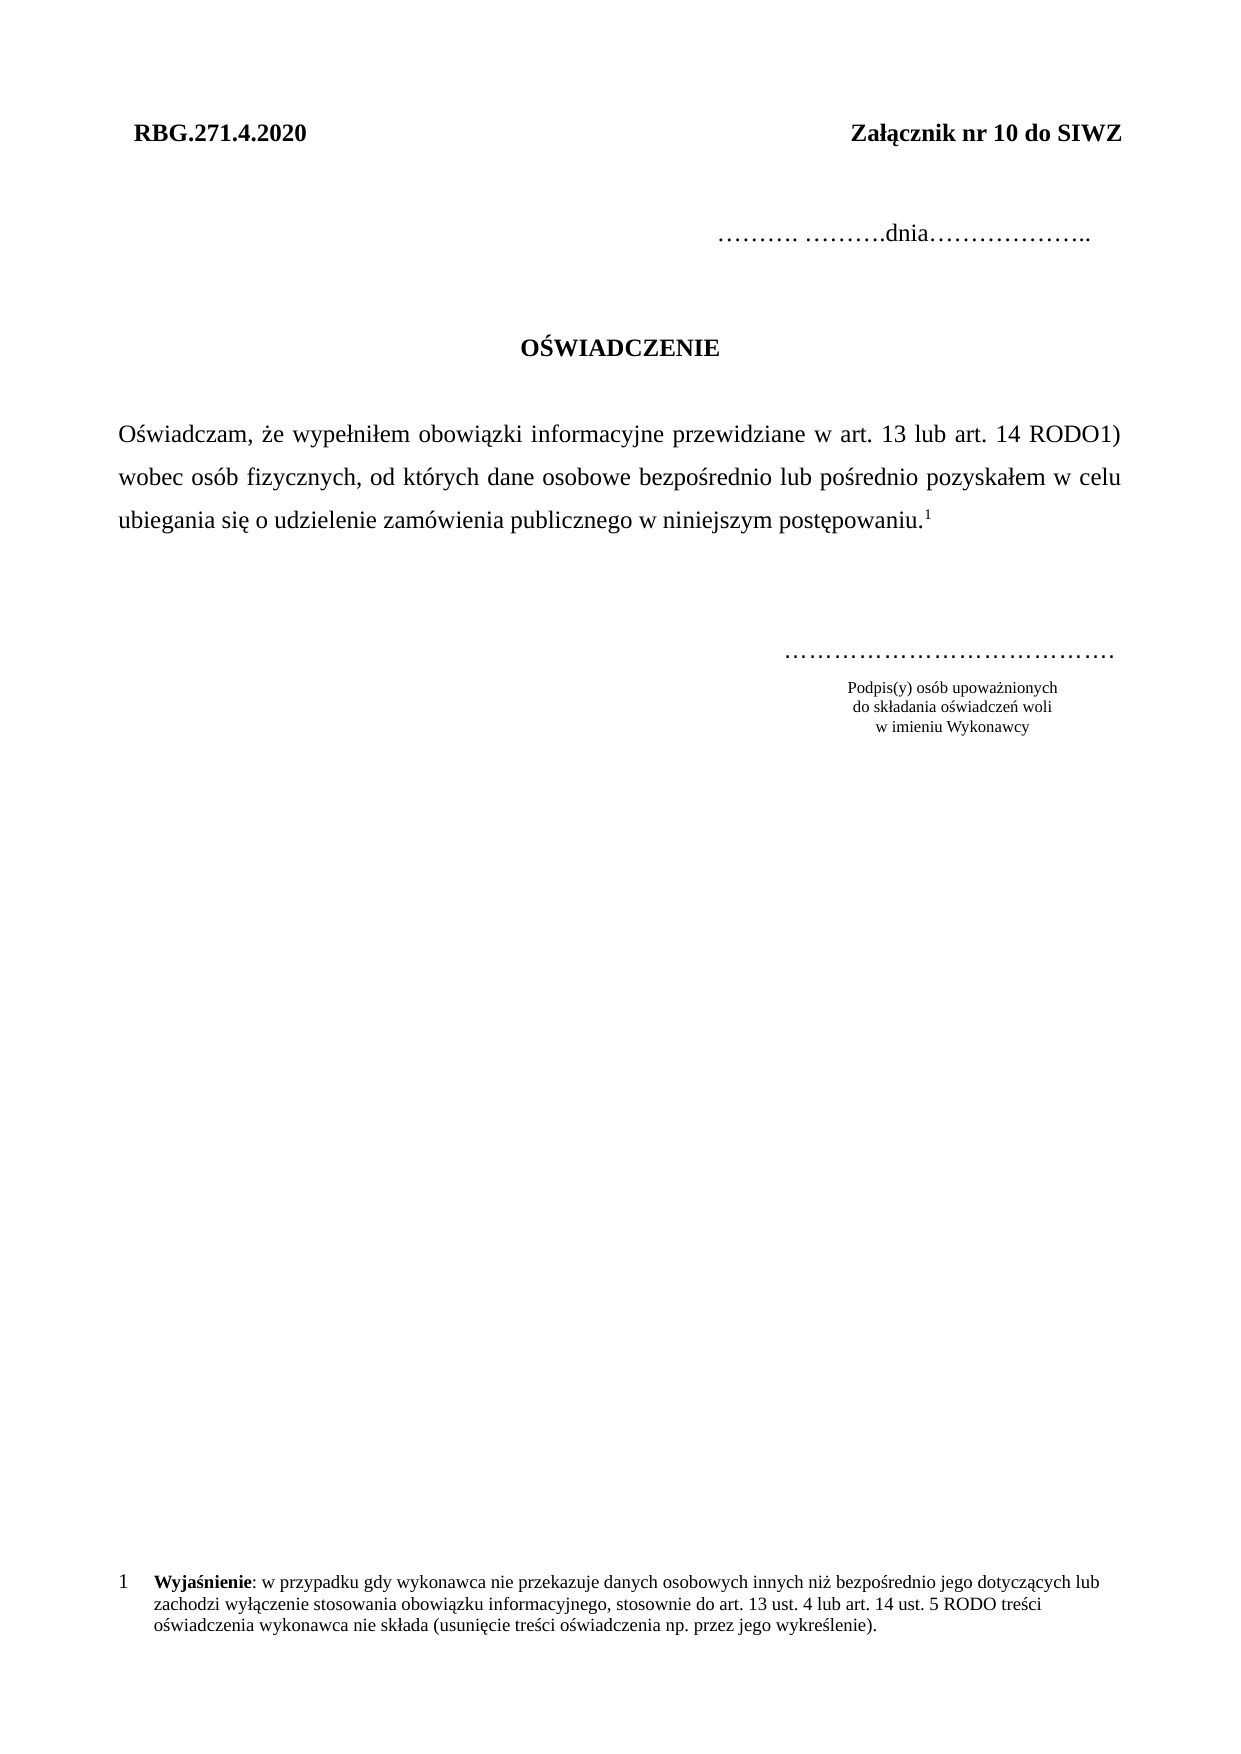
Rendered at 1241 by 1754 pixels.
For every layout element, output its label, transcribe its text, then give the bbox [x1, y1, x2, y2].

text w imieniu Wykonawcy [709, 716, 1122, 736]
text RBG.271.4.2020 Załącznik nr 10 do SIWZ [118, 118, 1122, 147]
text Oświadczam, że wypełniłem obowiązki informacyjne przewidziane w art. 13 lub art. 14 RODO1) wobec osób fizycznych, od których dane osobowe bezpośrednio lub pośrednio pozyskałem w celu ubiegania się o udzielenie zamówienia publicznego w niniejszym postępowaniu. [118, 419, 1122, 534]
text ………. ……….dnia……………….. [118, 222, 1122, 247]
text Podpis(y) osób upoważnionych [709, 678, 1122, 697]
text OŚWIADCZENIE [118, 333, 1122, 362]
text do składania oświadczeń woli [709, 697, 1122, 716]
text …………………………………. [709, 635, 1122, 664]
text Wyjaśnienie: w przypadku gdy wykonawca nie przekazuje danych osobowych innych niż bezpośrednio jego dotyczących lub zachodzi wyłączenie stosowania obowiązku informacyjnego, stosownie do art. 13 ust. 4 lub art. 14 ust. 5 RODO treści oświadczenia wykonawca nie składa (usunięcie treści oświadczenia np. przez jego wykreślenie). [118, 1569, 1122, 1636]
